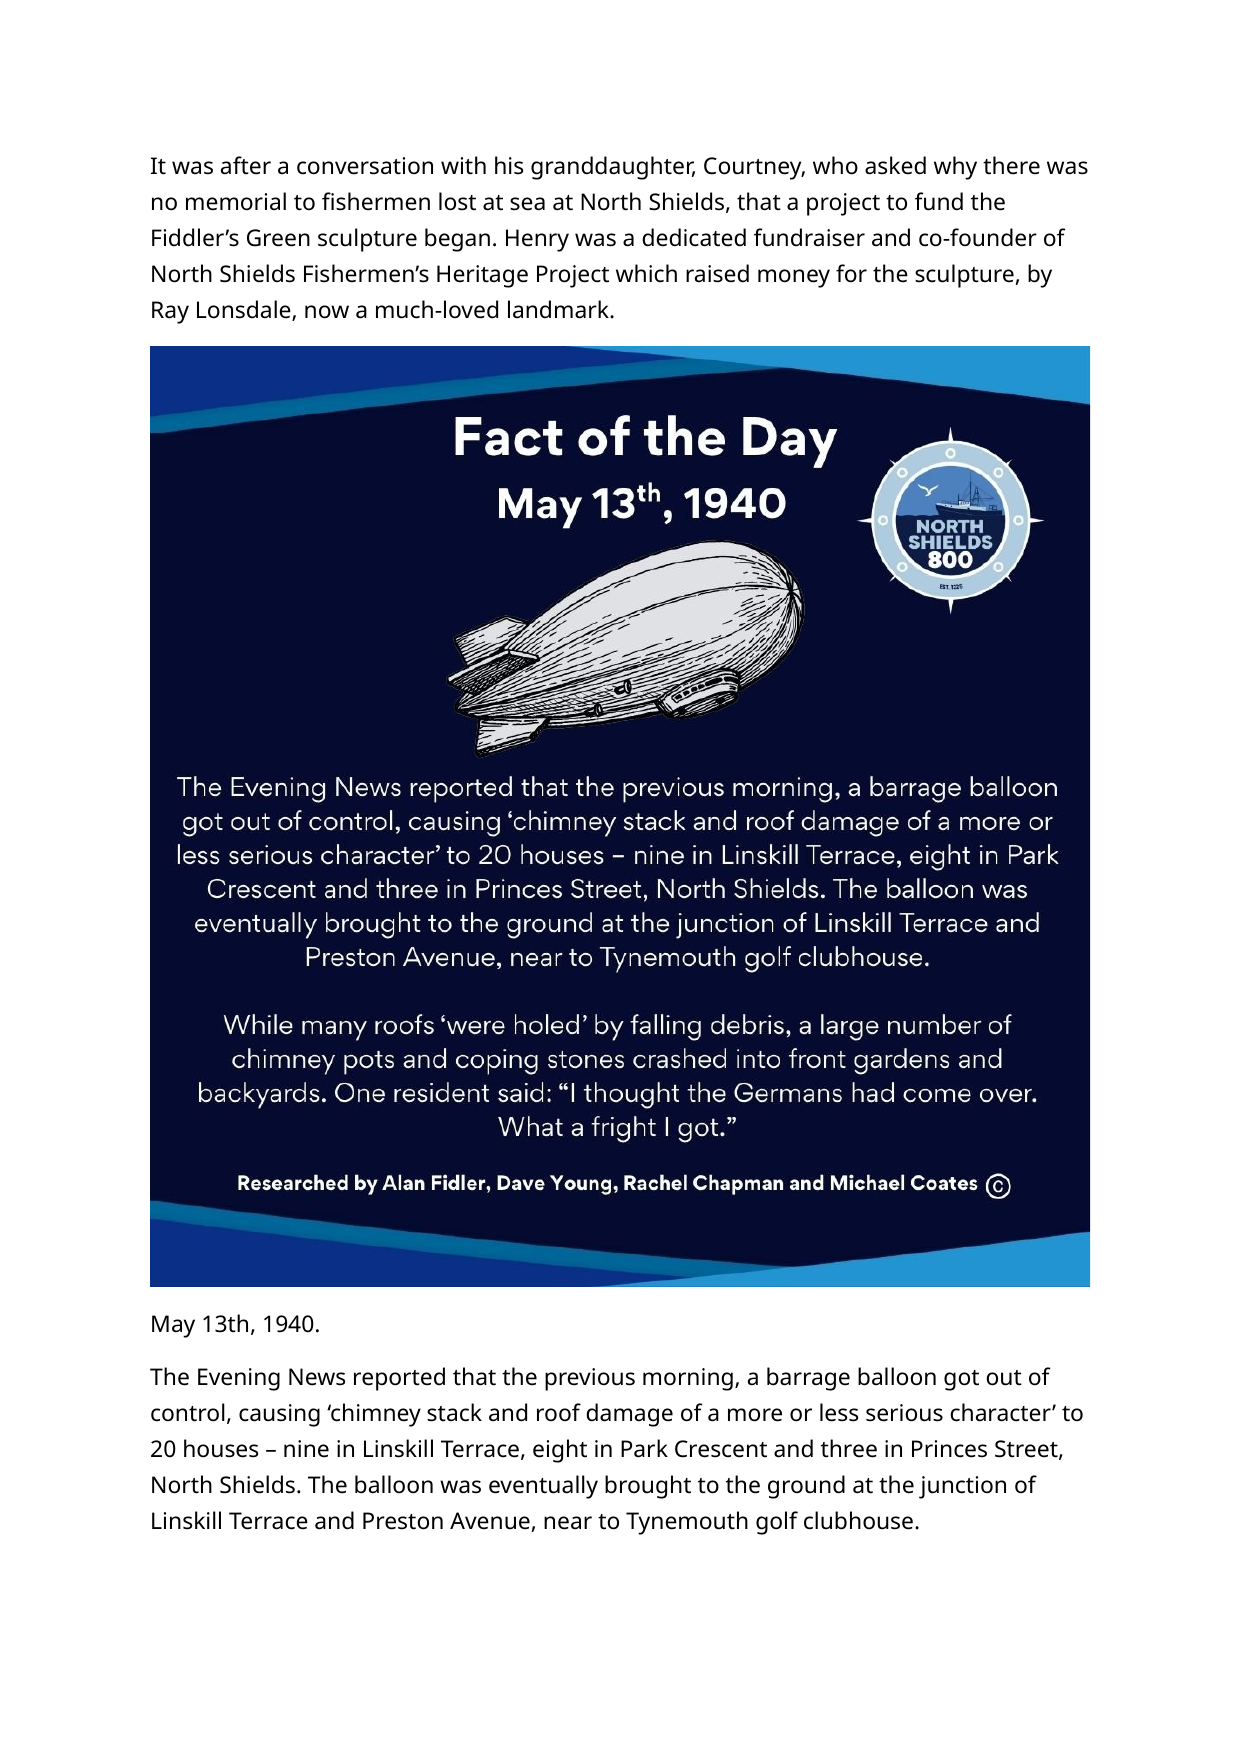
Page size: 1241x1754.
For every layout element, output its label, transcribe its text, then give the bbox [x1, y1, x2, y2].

text It was after a conversation with his granddaughter, Courtney, who asked why there was no memorial to fishermen lost at sea at North Shields, that a project to fund the Fiddler’s Green sculpture began. Henry was a dedicated fundraiser and co-founder of North Shields Fishermen’s Heritage Project which raised money for the sculpture, by Ray Lonsdale, now a much-loved landmark. [150, 150, 1090, 325]
text May 13th, 1940. [150, 1308, 1090, 1339]
text The Evening News reported that the previous morning, a barrage balloon got out of control, causing ‘chimney stack and roof damage of a more or less serious character’ to 20 houses – nine in Linskill Terrace, eight in Park Crescent and three in Princes Street, North Shields. The balloon was eventually brought to the ground at the junction of Linskill Terrace and Preston Avenue, near to Tynemouth golf clubhouse. [150, 1361, 1090, 1536]
